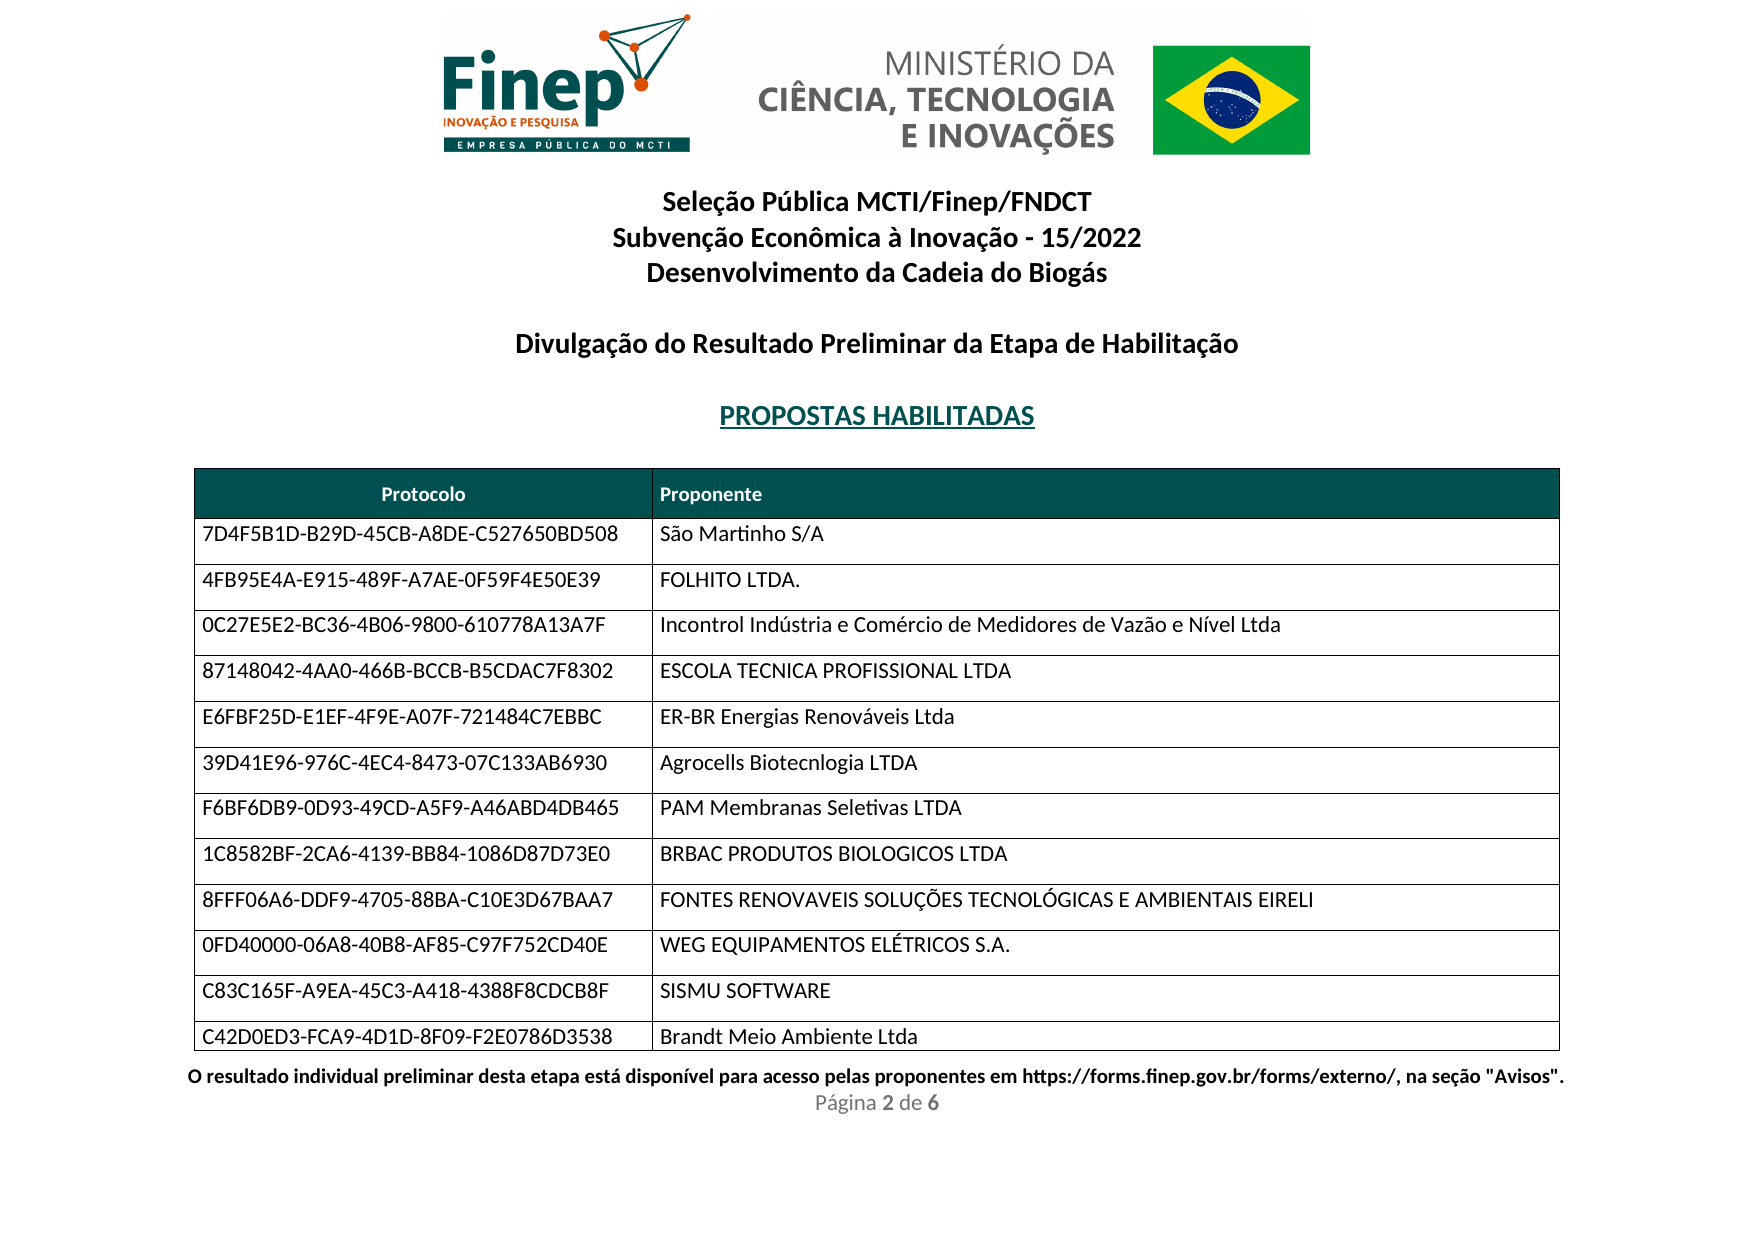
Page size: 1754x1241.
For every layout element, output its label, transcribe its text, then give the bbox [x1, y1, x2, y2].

table_cell 87148042-4AA0-466B-BCCB-B5CDAC7F8302 [195, 656, 652, 701]
table_cell 7D4F5B1D-B29D-45CB-A8DE-C527650BD508 [195, 519, 652, 564]
table_cell PAM Membranas Seletivas LTDA [653, 794, 1559, 838]
table_cell BRBAC PRODUTOS BIOLOGICOS LTDA [653, 839, 1559, 884]
table_cell ER-BR Energias Renováveis Ltda [653, 702, 1559, 747]
table_cell 1C8582BF-2CA6-4139-BB84-1086D87D73E0 [195, 839, 652, 884]
table_cell E6FBF25D-E1EF-4F9E-A07F-721484C7EBBC [195, 702, 652, 747]
table_cell Brandt Meio Ambiente Ltda [653, 1022, 1559, 1050]
table_cell C83C165F-A9EA-45C3-A418-4388F8CDCB8F [195, 976, 652, 1021]
table_cell FONTES RENOVAVEIS SOLUÇÕES TECNOLÓGICAS E AMBIENTAIS EIRELI [653, 885, 1559, 929]
table_cell 8FFF06A6-DDF9-4705-88BA-C10E3D67BAA7 [195, 885, 652, 929]
table_header Protocolo [195, 469, 652, 518]
table_cell São Martinho S/A [653, 519, 1559, 564]
table_cell 0FD40000-06A8-40B8-AF85-C97F752CD40E [195, 931, 652, 975]
table_cell 39D41E96-976C-4EC4-8473-07C133AB6930 [195, 748, 652, 792]
table_cell WEG EQUIPAMENTOS ELÉTRICOS S.A. [653, 931, 1559, 975]
table_cell SISMU SOFTWARE [653, 976, 1559, 1021]
table_cell Incontrol Indústria e Comércio de Medidores de Vazão e Nível Ltda [653, 611, 1559, 655]
table_cell ESCOLA TECNICA PROFISSIONAL LTDA [653, 656, 1559, 701]
table_cell 4FB95E4A-E915-489F-A7AE-0F59F4E50E39 [195, 565, 652, 609]
table_cell 0C27E5E2-BC36-4B06-9800-610778A13A7F [195, 611, 652, 655]
table_cell F6BF6DB9-0D93-49CD-A5F9-A46ABD4DB465 [195, 794, 652, 838]
table_cell FOLHITO LTDA. [653, 565, 1559, 609]
table_cell C42D0ED3-FCA9-4D1D-8F09-F2E0786D3538 [195, 1022, 652, 1050]
table_header Proponente [653, 469, 1559, 518]
table_cell Agrocells Biotecnlogia LTDA [653, 748, 1559, 792]
